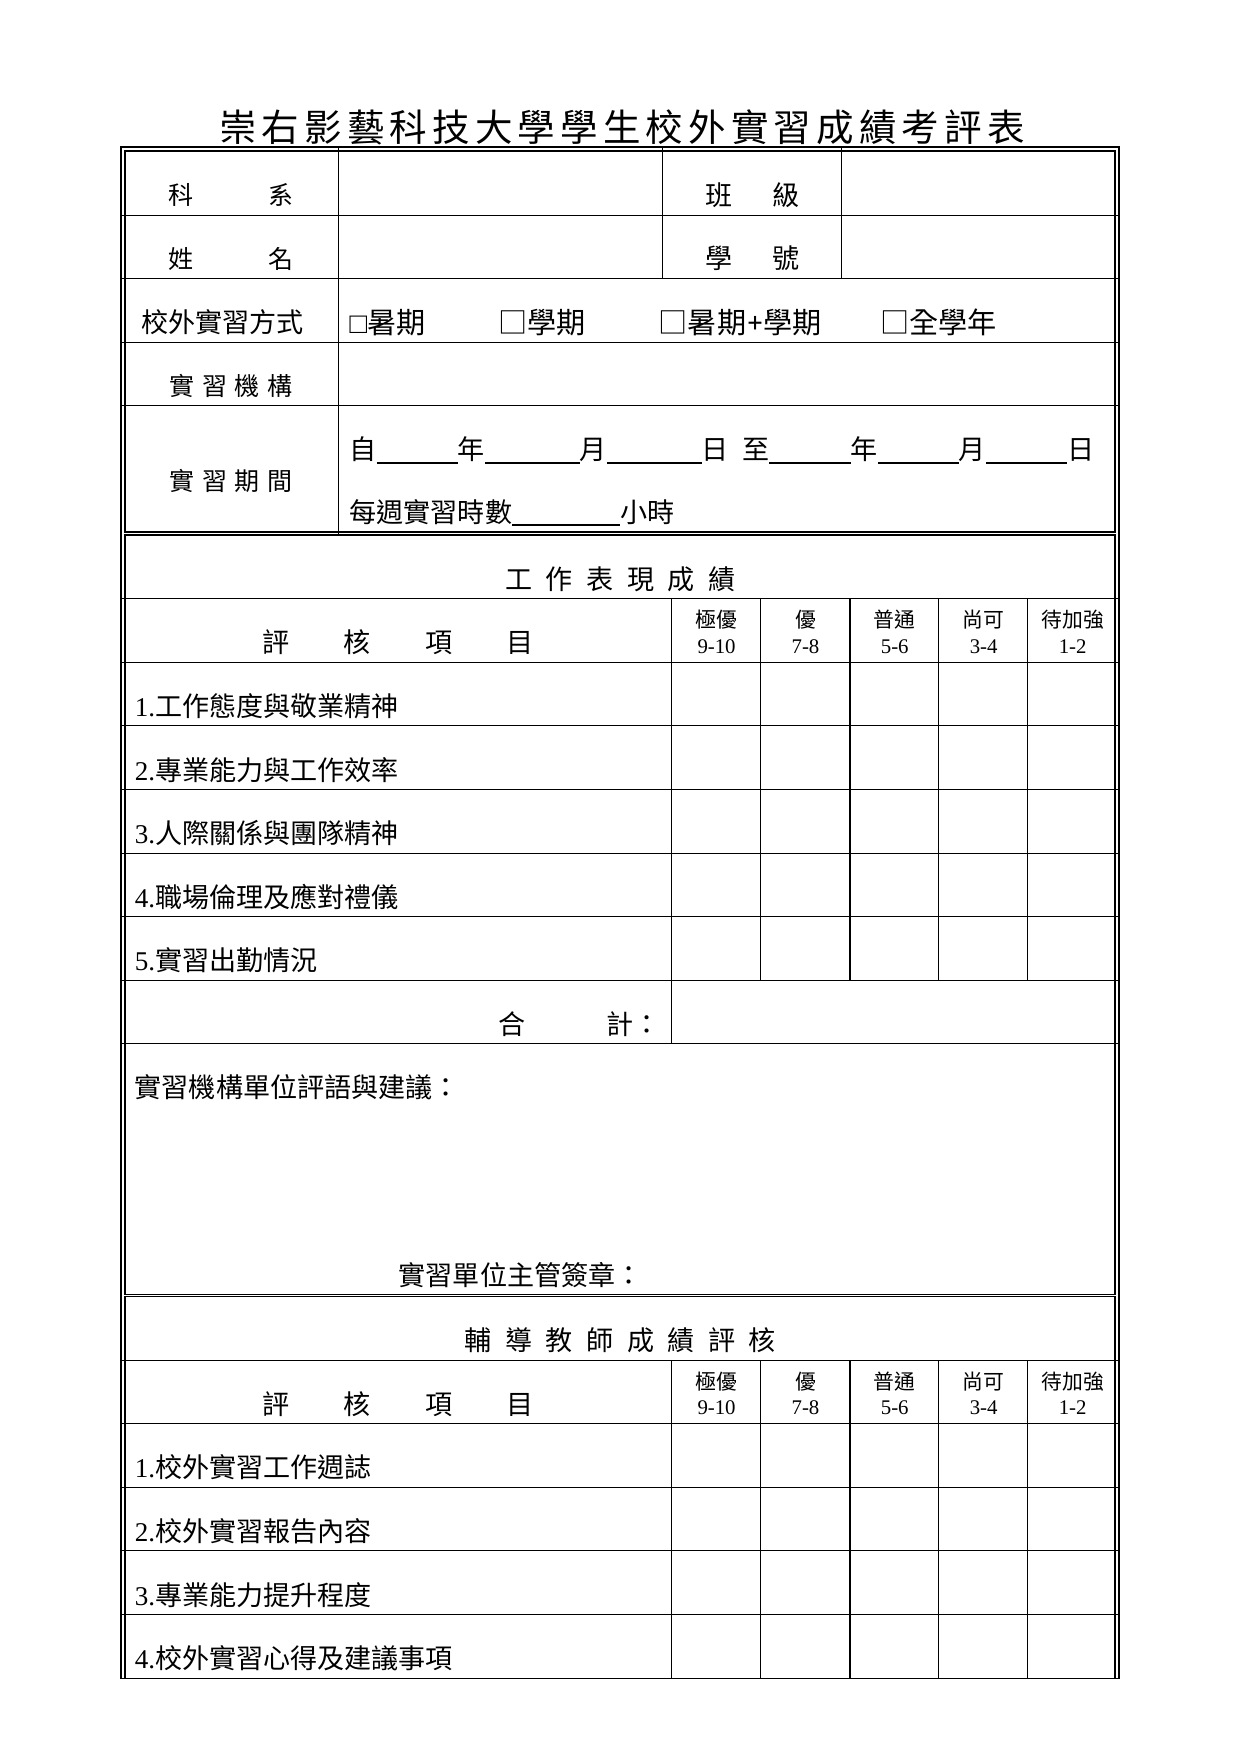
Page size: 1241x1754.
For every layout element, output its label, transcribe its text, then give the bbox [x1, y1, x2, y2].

table_cell 輔 導 教 師 成 績 評 核 [126, 1297, 1114, 1360]
table_cell 優 7-8 [761, 599, 849, 662]
table_cell [761, 1488, 849, 1550]
table_cell [939, 726, 1027, 789]
table_cell 尚可 3-4 [939, 1361, 1027, 1423]
table_cell 實習機構單位評語與建議： 實習單位主管簽章： [126, 1044, 1114, 1294]
table_cell [842, 216, 1114, 278]
table_cell 2.校外實習報告內容 [126, 1488, 671, 1550]
table_cell [672, 1488, 760, 1550]
table_cell [851, 1615, 938, 1677]
table_cell 學 號 [663, 216, 841, 278]
table_cell [1028, 663, 1114, 725]
table_cell [672, 790, 760, 852]
table_cell 4.校外實習心得及建議事項 [126, 1615, 671, 1677]
table_cell [672, 981, 1114, 1043]
table_cell [939, 1488, 1027, 1550]
table_cell [851, 917, 938, 979]
table_cell [1028, 1488, 1114, 1550]
table_cell [851, 854, 938, 916]
table_header 科 系 [126, 152, 338, 214]
table_cell 2.專業能力與工作效率 [126, 726, 671, 789]
table_cell 工 作 表 現 成 績 [126, 536, 1114, 598]
table_cell 實習機構 [126, 343, 338, 405]
table_cell [761, 1551, 849, 1614]
table_cell □暑期 □學期 □暑期+學期 □全學年 [339, 279, 1114, 342]
table_cell 5.實習出勤情況 [126, 917, 671, 979]
table_cell 1.校外實習工作週誌 [126, 1424, 671, 1487]
table_cell [761, 663, 849, 725]
table_cell [672, 1551, 760, 1614]
table_cell [939, 1424, 1027, 1487]
table_cell [1028, 726, 1114, 789]
table_cell 4.職場倫理及應對禮儀 [126, 854, 671, 916]
table_cell [1028, 854, 1114, 916]
table_header [842, 152, 1114, 214]
table_cell 極優 9-10 [672, 599, 760, 662]
table_cell [939, 1551, 1027, 1614]
table_cell 評 核 項 目 [126, 599, 671, 662]
table_header [339, 152, 662, 214]
table_cell [672, 663, 760, 725]
table_cell [761, 726, 849, 789]
table_cell [851, 1424, 938, 1487]
table_cell [939, 1615, 1027, 1677]
table_cell 普通 5-6 [851, 599, 938, 662]
table_cell 普通 5-6 [851, 1361, 938, 1423]
table_cell [761, 1424, 849, 1487]
table_cell [851, 663, 938, 725]
table_cell 評 核 項 目 [126, 1361, 671, 1423]
table_cell 優 7-8 [761, 1361, 849, 1423]
table_cell [339, 216, 662, 278]
table_cell 1.工作態度與敬業精神 [126, 663, 671, 725]
table_cell 姓 名 [126, 216, 338, 278]
table_cell 合 計： [126, 981, 671, 1043]
table_cell 待加強 1-2 [1028, 1361, 1114, 1423]
text 崇右影藝科技大學學生校外實習成績考評表 [59, 83, 1181, 146]
table_cell [339, 343, 1114, 405]
table_cell 尚可 3-4 [939, 599, 1027, 662]
table_cell [1028, 1551, 1114, 1614]
table_cell 自 年 月 日 至 年 月 日 每週實習時數 小時 [339, 406, 1114, 531]
table_header 班 級 [663, 152, 841, 214]
table_cell [672, 917, 760, 979]
table_cell [851, 1551, 938, 1614]
table_cell 3.人際關係與團隊精神 [126, 790, 671, 852]
table_cell [851, 1488, 938, 1550]
table_cell [672, 854, 760, 916]
table_cell [761, 1615, 849, 1677]
table_cell [1028, 1424, 1114, 1487]
table_cell [851, 790, 938, 852]
table_cell [851, 726, 938, 789]
table_cell [761, 917, 849, 979]
table_cell 待加強 1-2 [1028, 599, 1114, 662]
table_cell [672, 1615, 760, 1677]
table_cell 3.專業能力提升程度 [126, 1551, 671, 1614]
table_cell 極優 9-10 [672, 1361, 760, 1423]
table_cell [939, 917, 1027, 979]
table_cell 校外實習方式 [126, 279, 338, 342]
table_cell [761, 854, 849, 916]
table_cell [939, 663, 1027, 725]
table_cell [761, 790, 849, 852]
table_cell [1028, 790, 1114, 852]
table_cell 實習期間 [126, 406, 338, 531]
table_cell [672, 1424, 760, 1487]
table_cell [1028, 917, 1114, 979]
table_cell [939, 790, 1027, 852]
table_cell [1028, 1615, 1114, 1677]
table_cell [939, 854, 1027, 916]
table_cell [672, 726, 760, 789]
